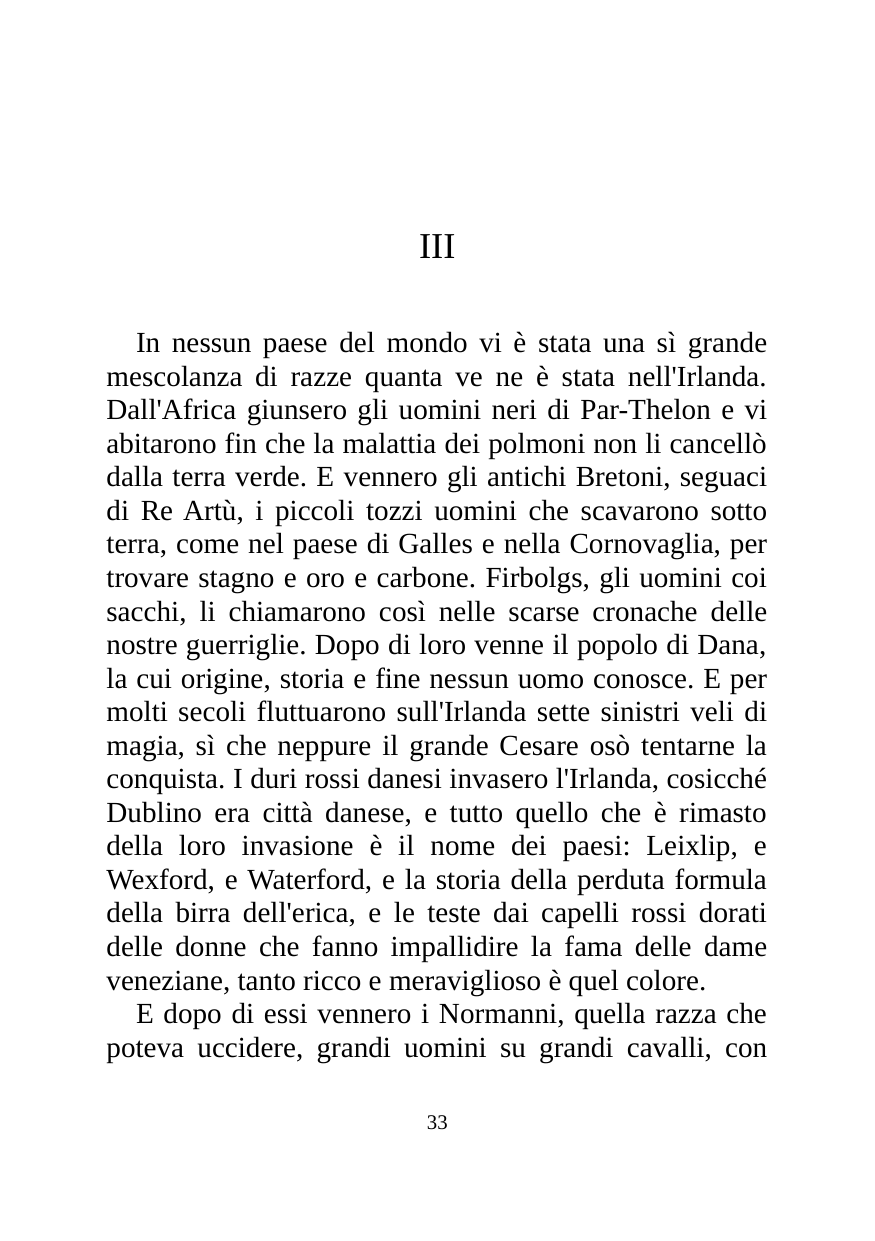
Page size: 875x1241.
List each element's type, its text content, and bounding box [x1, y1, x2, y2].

text E dopo di essi vennero i Normanni, quella razza che poteva uccidere, grandi uomini su grandi cavalli, con [106, 996, 768, 1063]
subtitle III [106, 224, 768, 266]
text In nessun paese del mondo vi è stata una sì grande mescolanza di razze quanta ve ne è stata nell'Irlanda. Dall'Africa giunsero gli uomini neri di Par-Thelon e vi abitarono fin che la malattia dei polmoni non li cancellò dalla terra verde. E vennero gli antichi Bretoni, seguaci di Re Artù, i piccoli tozzi uomini che scavarono sotto terra, come nel paese di Galles e nella Cornovaglia, per trovare stagno e oro e carbone. Firbolgs, gli uomini coi sacchi, li chiamarono così nelle scarse cronache delle nostre guerriglie. Dopo di loro venne il popolo di Dana, la cui origine, storia e fine nessun uomo conosce. E per molti secoli fluttuarono sull'Irlanda sette sinistri veli di magia, sì che neppure il grande Cesare osò tentarne la conquista. I duri rossi danesi invasero l'Irlanda, cosicché Dublino era città danese, e tutto quello che è rimasto della loro invasione è il nome dei paesi: Leixlip, e Wexford, e Waterford, e la storia della perduta formula della birra dell'erica, e le teste dai capelli rossi dorati delle donne che fanno impallidire la fama delle dame veneziane, tanto ricco e meraviglioso è quel colore. [106, 325, 768, 996]
